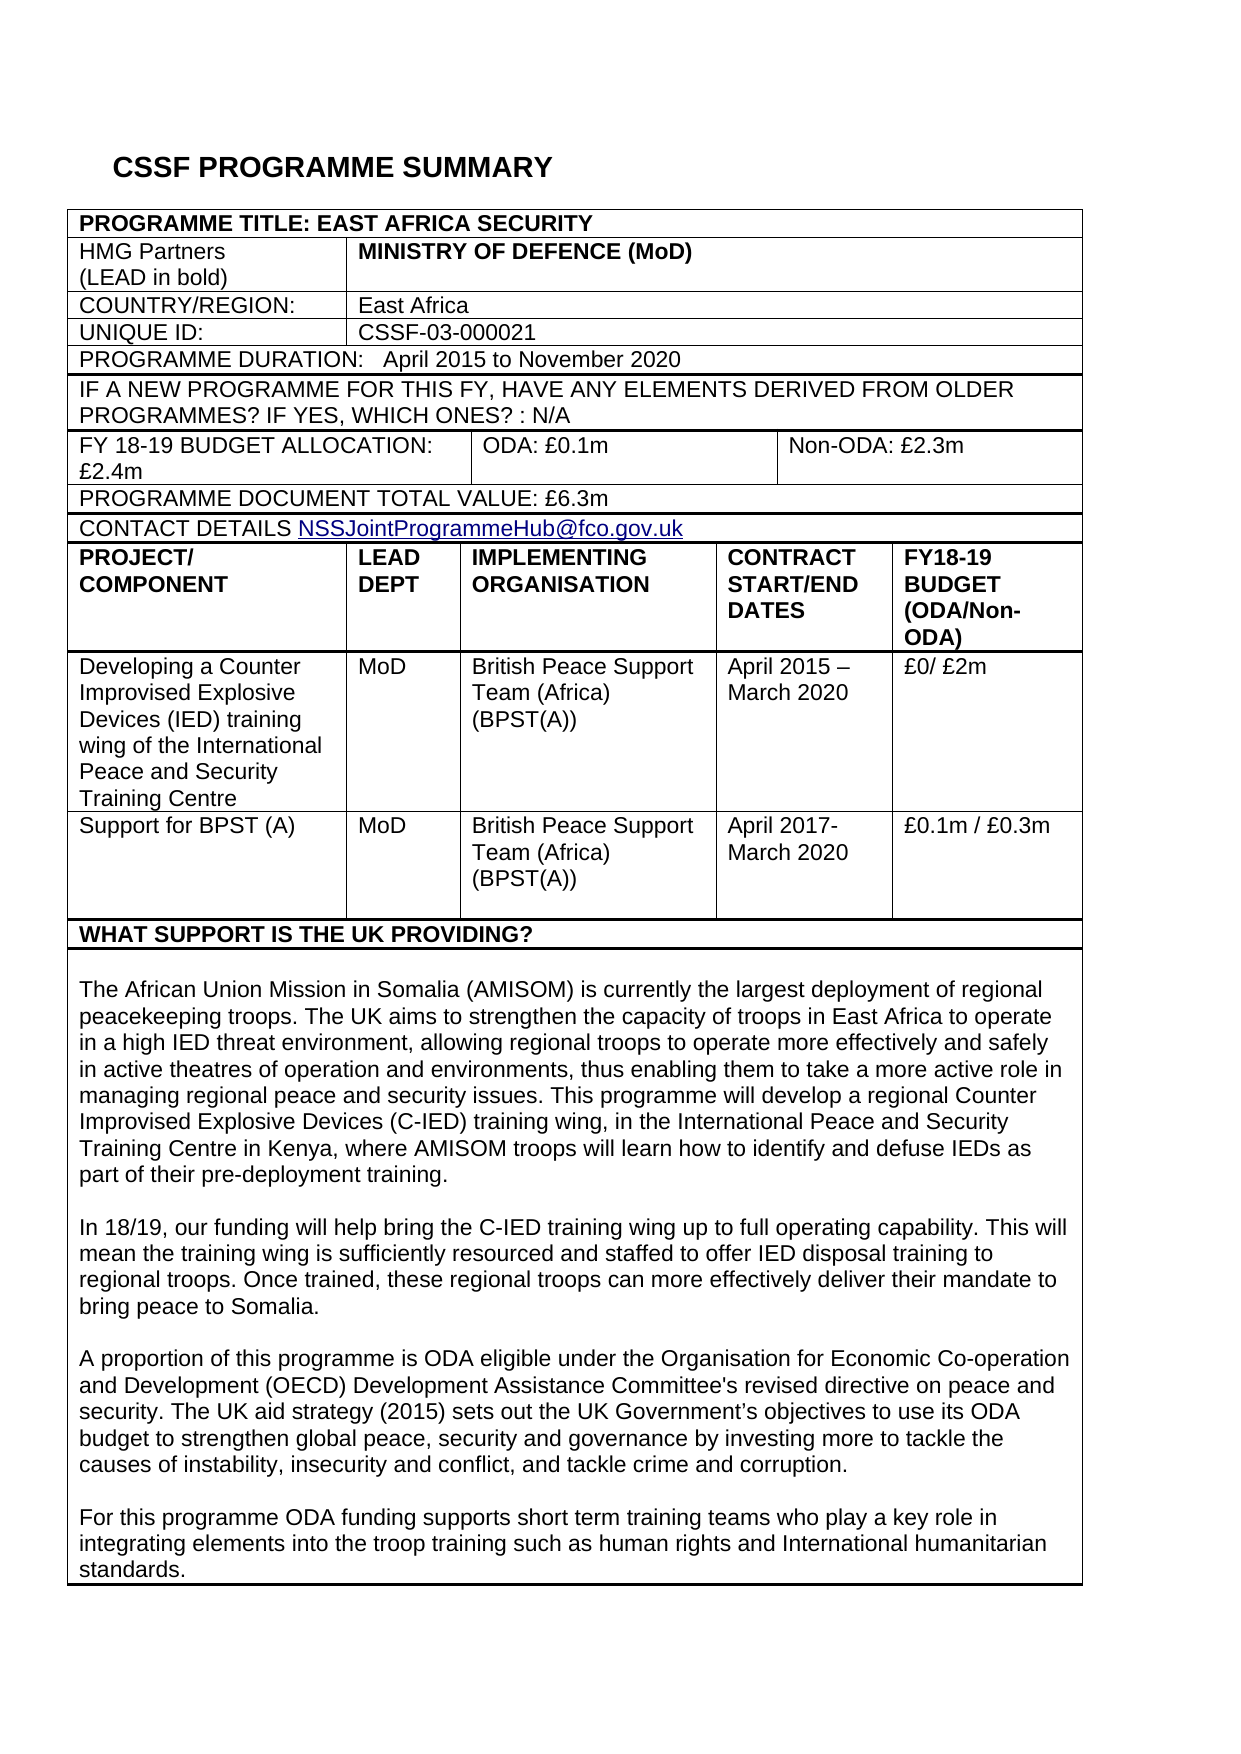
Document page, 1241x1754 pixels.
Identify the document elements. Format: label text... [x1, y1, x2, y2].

table_cell April 2017- March 2020 [717, 812, 892, 917]
table_cell CONTACT DETAILS NSSJointProgrammeHub@fco.gov.uk [68, 515, 1082, 541]
table_cell British Peace Support Team (Africa) (BPST(A)) [461, 812, 716, 917]
table_cell IF A NEW PROGRAMME FOR THIS FY, HAVE ANY ELEMENTS DERIVED FROM OLDER PROGRAMMES? IF YES, WHICH ONES? : N/A [68, 376, 1082, 428]
table_cell British Peace Support Team (Africa) (BPST(A)) [461, 653, 716, 811]
table_cell Developing a Counter Improvised Explosive Devices (IED) training wing of the International Peace and Security Training Centre [68, 653, 346, 811]
table_cell FY 18-19 BUDGET ALLOCATION: £2.4m [68, 432, 471, 484]
table_cell MINISTRY OF DEFENCE (MoD) [347, 238, 1082, 291]
table_cell ODA: £0.1m [472, 432, 777, 484]
table_cell WHAT SUPPORT IS THE UK PROVIDING? [68, 921, 1082, 947]
table_cell PROGRAMME DOCUMENT TOTAL VALUE: £6.3m [68, 485, 1082, 512]
table_cell Support for BPST (A) [68, 812, 346, 917]
table_cell LEAD DEPT [347, 544, 460, 650]
table_header PROGRAMME TITLE: EAST AFRICA SECURITY [68, 210, 1082, 237]
table_cell IMPLEMENTING ORGANISATION [461, 544, 716, 650]
table_cell CSSF-03-000021 [347, 319, 1082, 345]
table_cell The African Union Mission in Somalia (AMISOM) is currently the largest deployment of regional peacekeeping troops. The UK aims to strengthen the capacity of troops in East Africa to operate in a high IED threat environment, allowing regional troops to operate more effectively and safely in active theatres of operation and environments, thus enabling them to take a more active role in managing regional peace and security issues. This programme will develop a regional Counter Improvised Explosive Devices (C-IED) training wing, in the International Peace and Security Training Centre in Kenya, where AMISOM troops will learn how to identify and defuse IEDs as part of their pre-deployment training. In 18/19, our funding will help bring the C-IED training wing up to full operating capability. This will mean the training wing is sufficiently resourced and staffed to offer IED disposal training to regional troops. Once trained, these regional troops can more effectively deliver their mandate to bring peace to Somalia. A proportion of this programme is ODA eligible under the Organisation for Economic Co-operation and Development (OECD) Development Assistance Committee's revised directive on peace and security. The UK aid strategy (2015) sets out the UK Government’s objectives to use its ODA budget to strengthen global peace, security and governance by investing more to tackle the causes of instability, insecurity and conflict, and tackle crime and corruption. For this programme ODA funding supports short term training teams who play a key role in integrating elements into the troop training such as human rights and International humanitarian standards. [68, 950, 1082, 1583]
table_cell East Africa [347, 292, 1082, 318]
table_cell April 2015 – March 2020 [717, 653, 892, 811]
table_cell FY18-19 BUDGET (ODA/Non-ODA) [893, 544, 1082, 650]
table_cell COUNTRY/REGION: [68, 292, 346, 318]
table_cell CONTRACT START/END DATES [717, 544, 892, 650]
table_cell UNIQUE ID: [68, 319, 346, 345]
table_cell Non-ODA: £2.3m [778, 432, 1082, 484]
table_cell £0.1m / £0.3m [893, 812, 1082, 917]
table_cell MoD [347, 653, 460, 811]
table_cell £0/ £2m [893, 653, 1082, 811]
table_cell MoD [347, 812, 460, 917]
text CSSF PROGRAMME SUMMARY [112, 150, 1128, 183]
table_cell HMG Partners (LEAD in bold) [68, 238, 346, 291]
table_cell PROJECT/COMPONENT [68, 544, 346, 650]
table_cell PROGRAMME DURATION: April 2015 to November 2020 [68, 346, 1082, 373]
